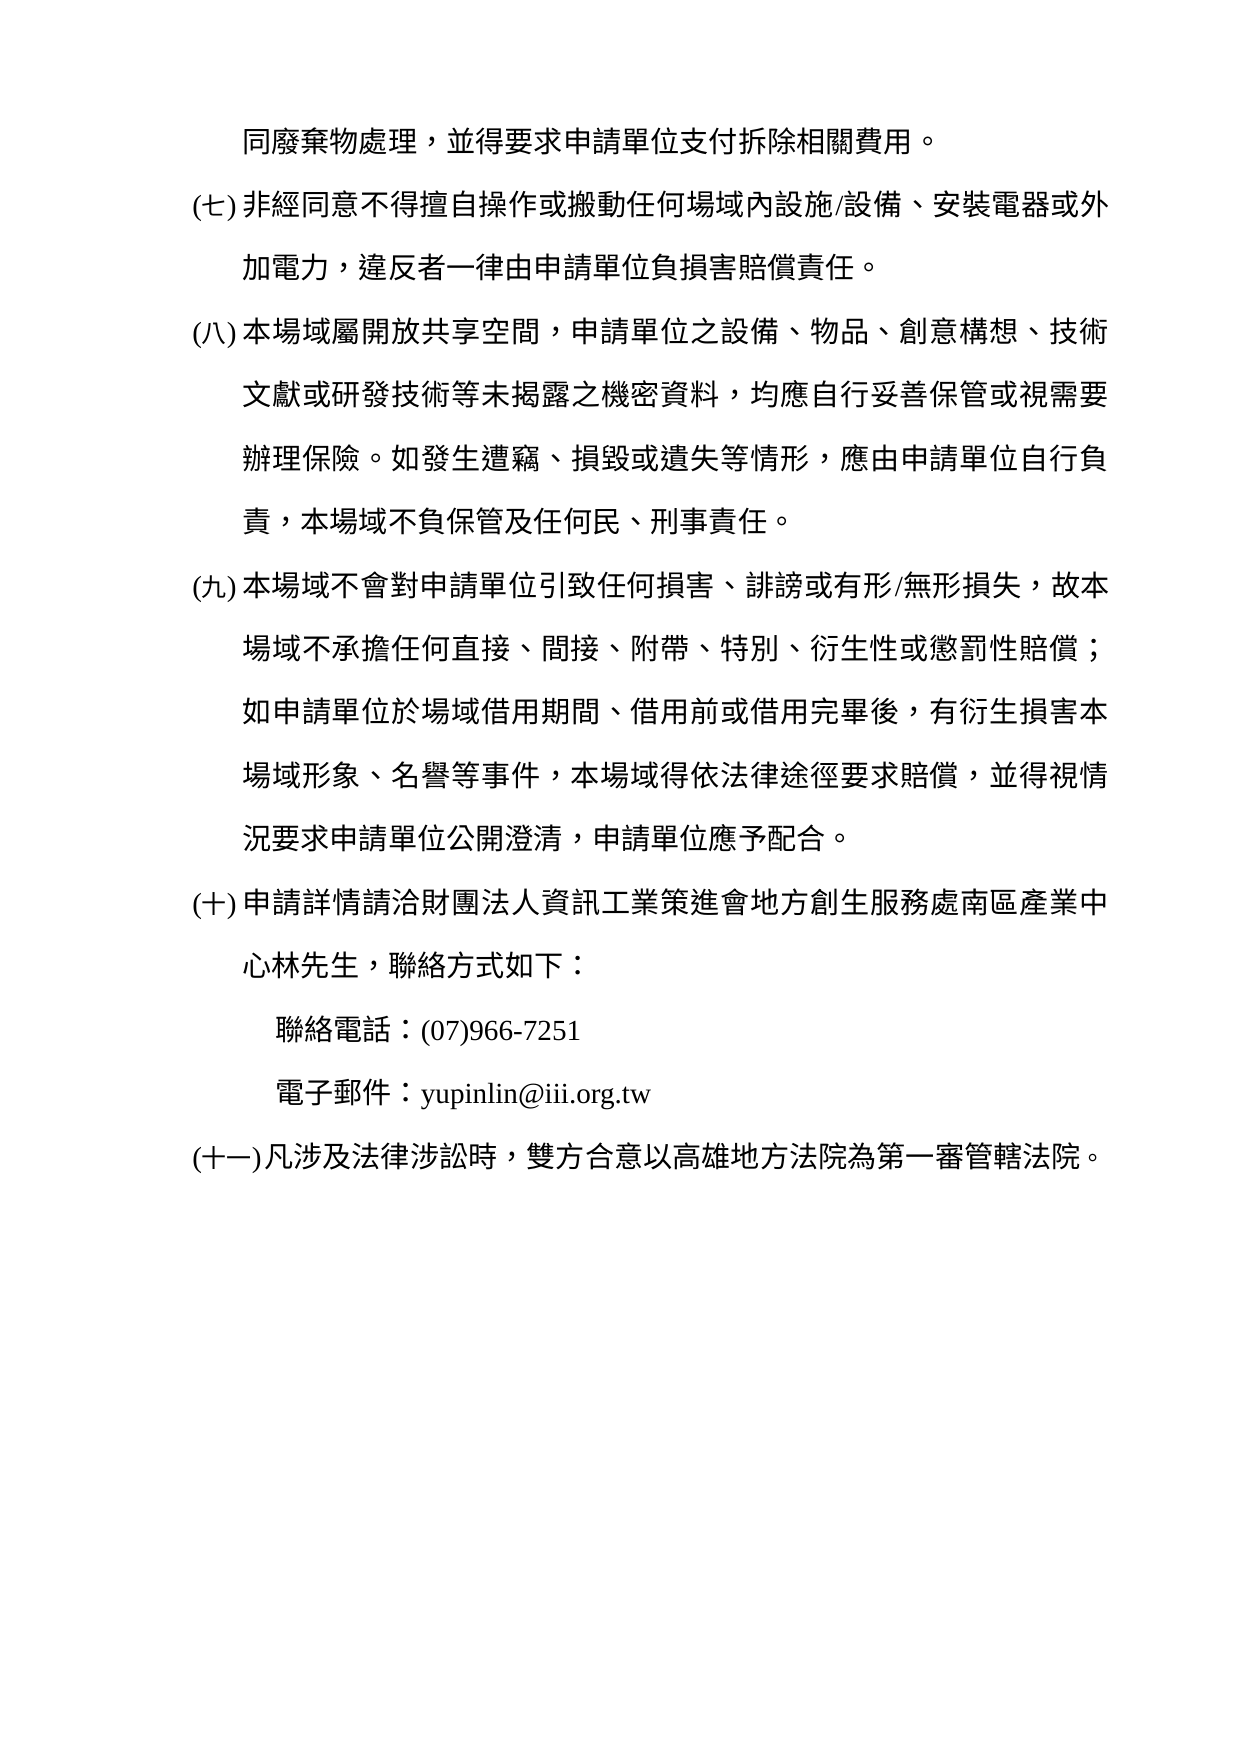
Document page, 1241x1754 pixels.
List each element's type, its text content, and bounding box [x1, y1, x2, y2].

list 本場域屬開放共享空間，申請單位之設備、物品、創意構想、技術文獻或研發技術等未揭露之機密資料，均應自行妥善保管或視需要辦理保險。如發生遭竊、損毀或遺失等情形，應由申請單位自行負責，本場域不負保管及任何民、刑事責任。 [192, 308, 1110, 541]
list 申請詳情請洽財團法人資訊工業策進會地方創生服務處南區產業中心林先生，聯絡方式如下： [192, 879, 1110, 985]
text 聯絡電話：(07)966-7251 [275, 1006, 1110, 1048]
text 電子郵件：yupinlin@iii.org.tw [275, 1070, 1110, 1112]
list 非經同意不得擅自操作或搬動任何場域內設施/設備、安裝電器或外加電力，違反者一律由申請單位負損害賠償責任。 [192, 182, 1110, 287]
list 同廢棄物處理，並得要求申請單位支付拆除相關費用。 [192, 118, 1110, 160]
list 本場域不會對申請單位引致任何損害、誹謗或有形/無形損失，故本場域不承擔任何直接、間接、附帶、特別、衍生性或懲罰性賠償；如申請單位於場域借用期間、借用前或借用完畢後，有衍生損害本場域形象、名譽等事件，本場域得依法律途徑要求賠償，並得視情況要求申請單位公開澄清，申請單位應予配合。 [192, 562, 1110, 858]
list 凡涉及法律涉訟時，雙方合意以高雄地方法院為第一審管轄法院。 [192, 1133, 1110, 1175]
